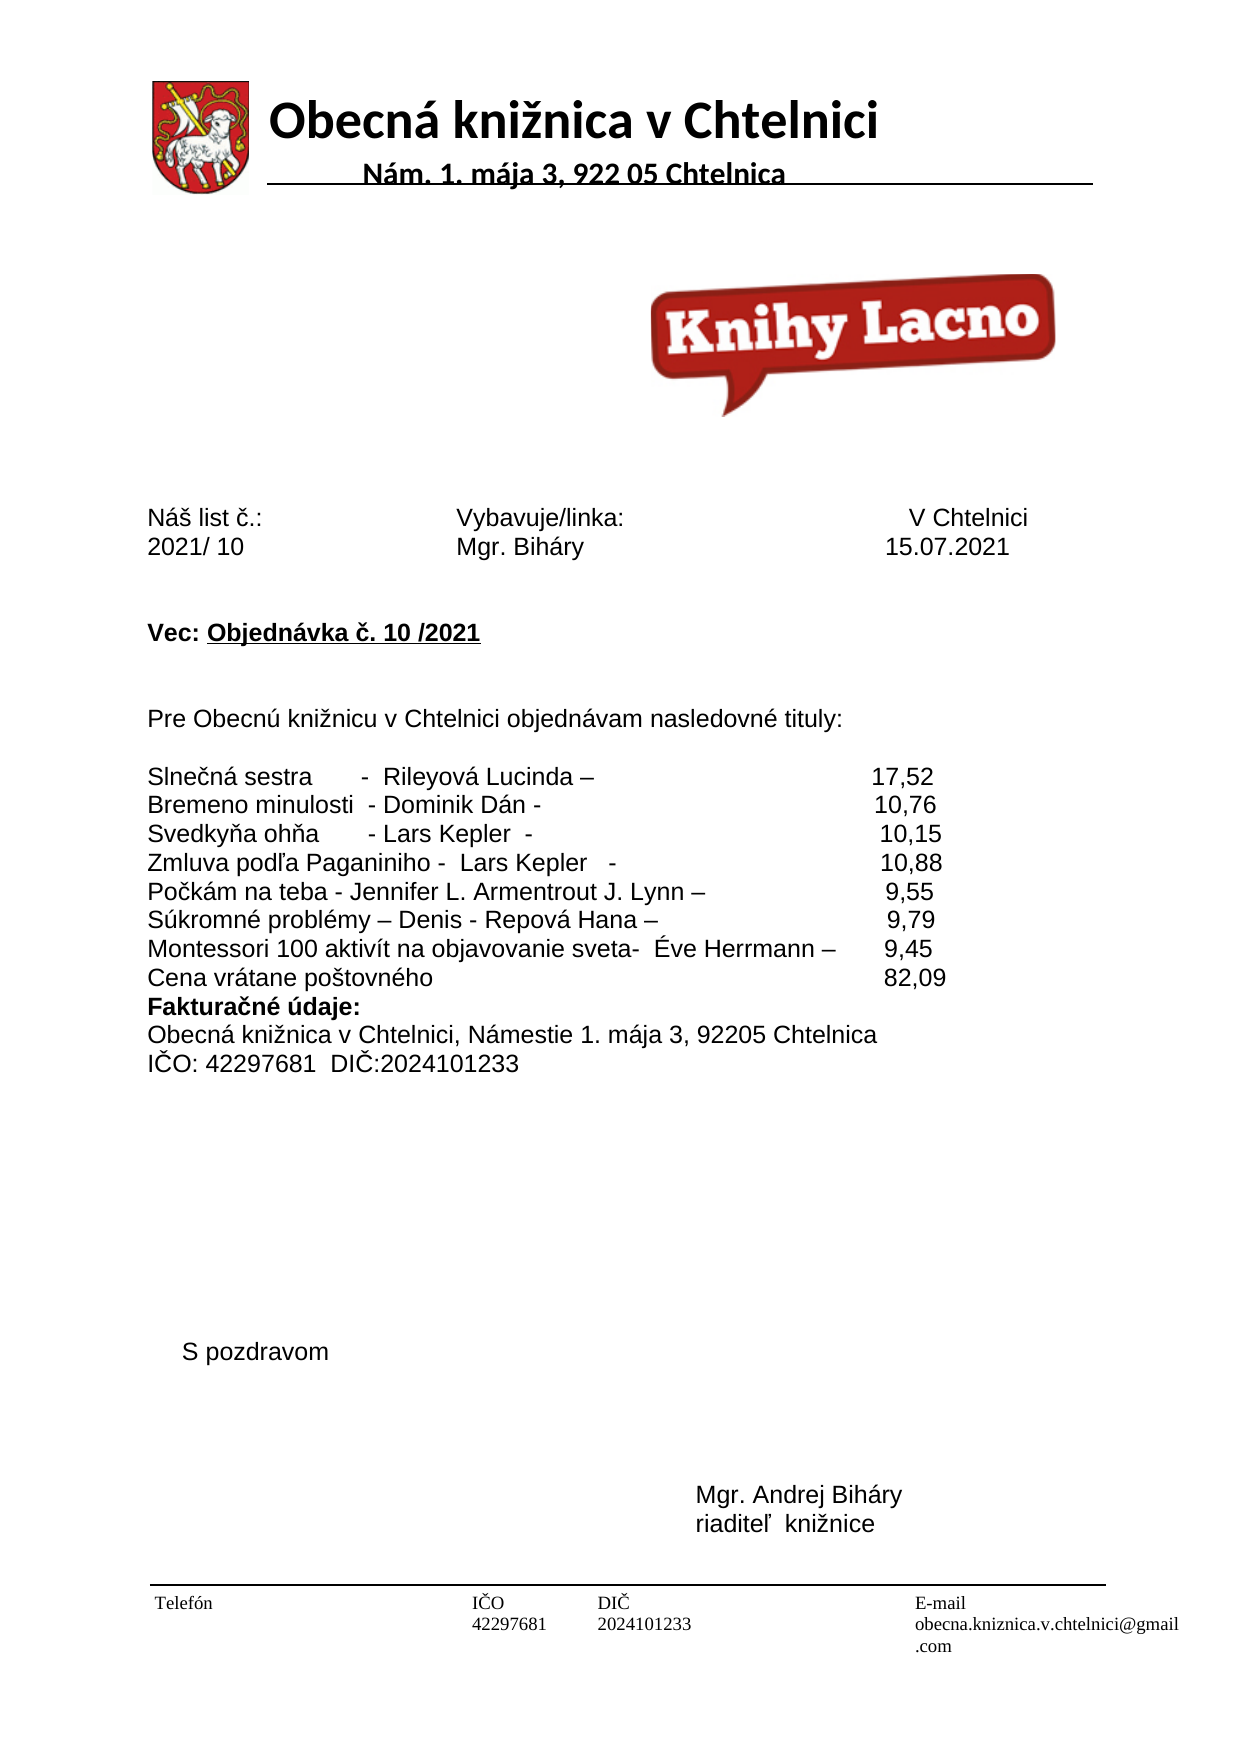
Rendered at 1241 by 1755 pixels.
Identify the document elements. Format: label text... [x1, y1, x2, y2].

text Svedkyňa ohňa - Lars Kepler - 10,15 [147, 819, 1093, 848]
text Vec: Objednávka č. 10 /2021 [147, 618, 1093, 647]
text Súkromné problémy – Denis - Repová Hana – 9,79 [147, 905, 1093, 934]
text Mgr. Andrej Biháry [147, 1480, 1093, 1509]
text Pre Obecnú knižnicu v Chtelnici objednávam nasledovné tituly: [147, 704, 1093, 733]
text Zmluva podľa Paganiniho - Lars Kepler - 10,88 [147, 848, 1093, 877]
text Fakturačné údaje: [147, 992, 1093, 1020]
text Bremeno minulosti - Dominik Dán - 10,76 [147, 790, 1093, 819]
text Slnečná sestra - Rileyová Lucinda – 17,52 [147, 762, 1093, 790]
text Náš list č.: Vybavuje/linka: V Chtelnici 2021/ 10 Mgr. Biháry 15.07.2021 [147, 503, 1093, 560]
text S pozdravom [147, 1337, 1093, 1365]
text Obecná knižnica v Chtelnici, Námestie 1. mája 3, 92205 Chtelnica [147, 1020, 1093, 1049]
text riaditeľ knižnice [147, 1509, 1093, 1538]
text Montessori 100 aktivít na objavovanie sveta- Éve Herrmann – 9,45 [147, 934, 1093, 963]
text Počkám na teba - Jennifer L. Armentrout J. Lynn – 9,55 [147, 877, 1093, 905]
text Cena vrátane poštovného 82,09 [147, 963, 1093, 992]
text IČO: 42297681 DIČ:2024101233 [147, 1049, 1093, 1078]
